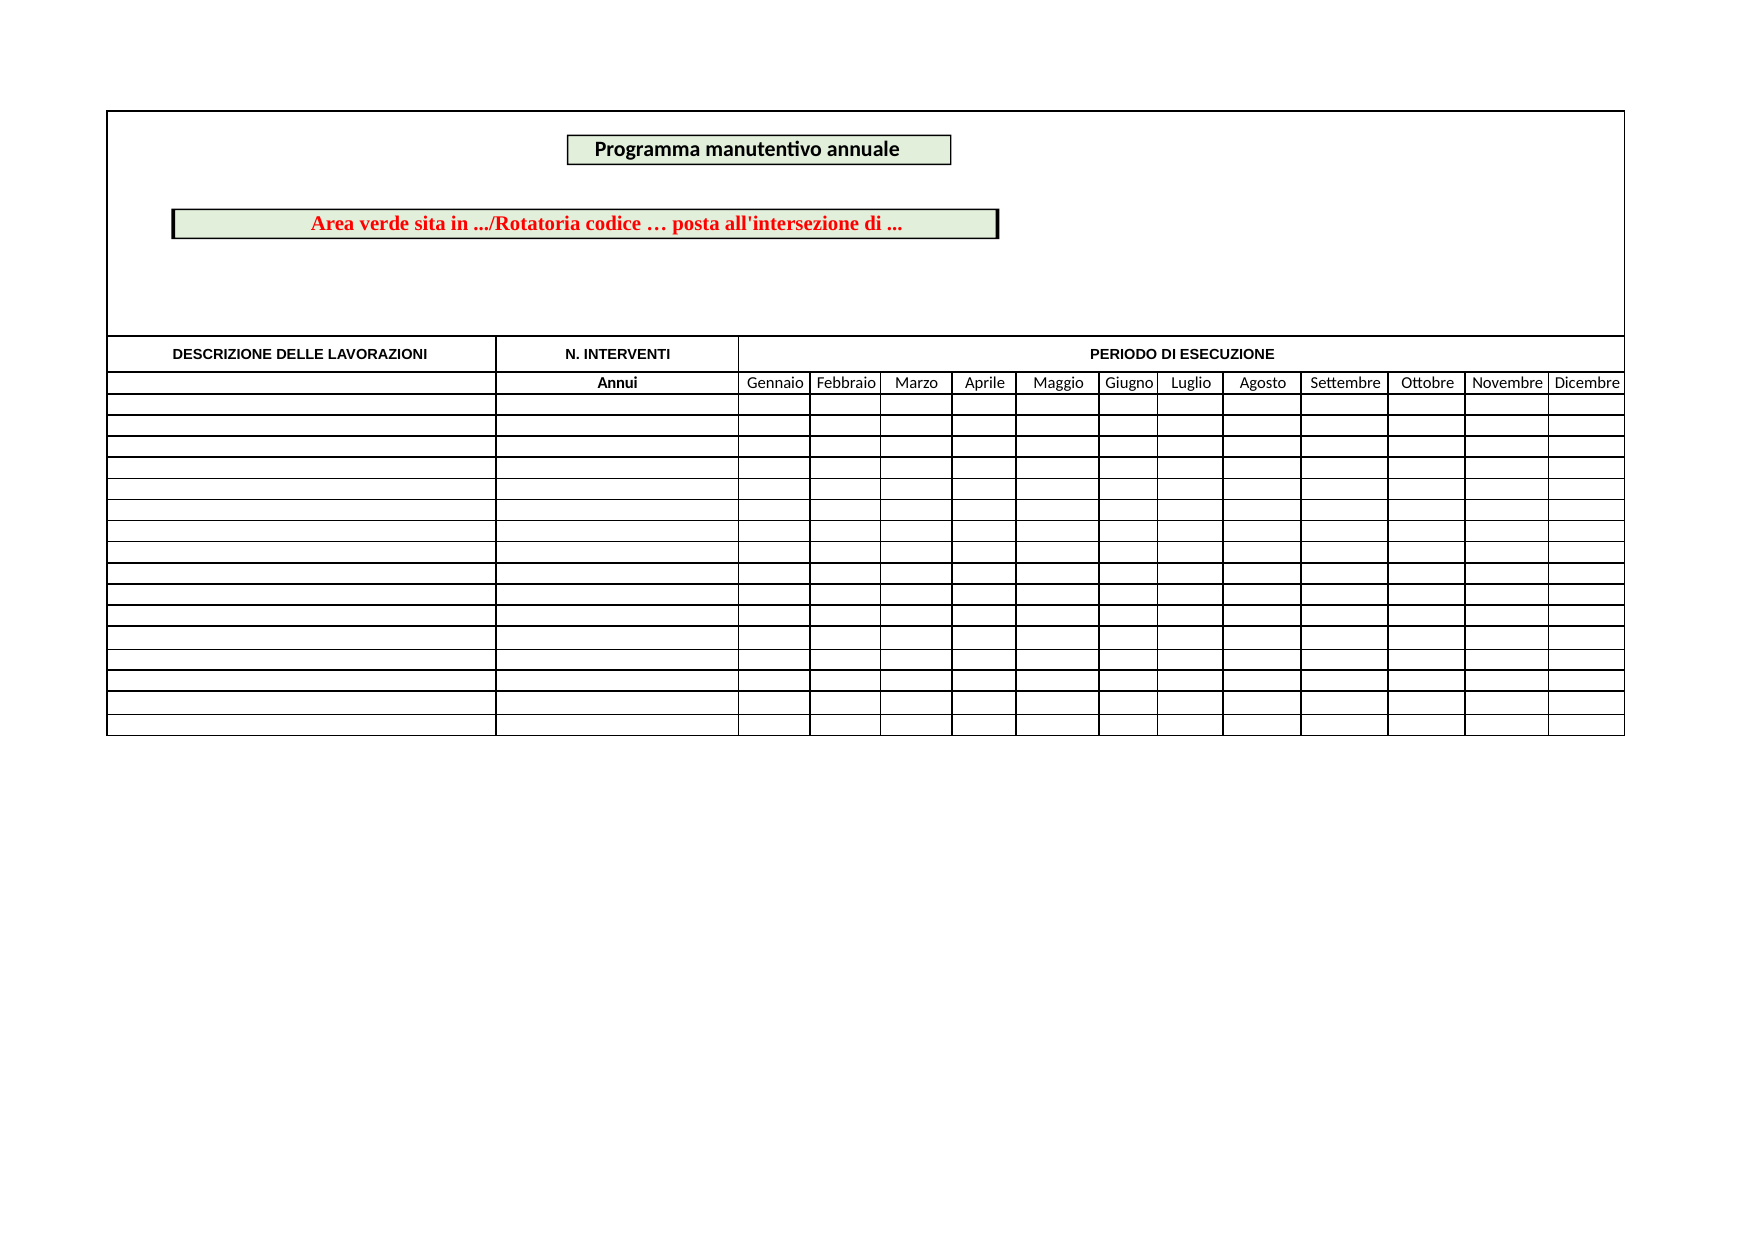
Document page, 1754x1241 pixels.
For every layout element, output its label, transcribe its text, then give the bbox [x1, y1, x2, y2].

table_cell [1466, 692, 1548, 714]
table_cell [1224, 715, 1300, 735]
table_cell [1549, 458, 1624, 477]
table_cell [1224, 585, 1300, 604]
table_cell [1549, 521, 1624, 541]
table_cell [1158, 715, 1222, 735]
table_cell [1549, 479, 1624, 498]
table_cell Novembre [1466, 373, 1548, 393]
table_cell [497, 627, 738, 649]
table_cell [1302, 437, 1387, 456]
table_cell [1017, 692, 1098, 714]
table_cell Gennaio [739, 373, 809, 393]
table_cell [953, 606, 1015, 625]
table_cell [1302, 585, 1387, 604]
table_cell [1224, 692, 1300, 714]
table_cell [1100, 395, 1157, 414]
table_cell [1302, 416, 1387, 435]
table_cell [1100, 437, 1157, 456]
table_cell [811, 671, 880, 690]
table_cell [1100, 715, 1157, 735]
table_cell [881, 627, 951, 649]
table_cell [1389, 416, 1464, 435]
table_cell [1158, 395, 1222, 414]
table_cell Settembre [1302, 373, 1387, 393]
table_cell [497, 606, 738, 625]
table_cell [1158, 671, 1222, 690]
table_cell [1389, 671, 1464, 690]
table_cell [1158, 606, 1222, 625]
table_cell [497, 500, 738, 520]
table_cell [1389, 606, 1464, 625]
table_cell [739, 437, 809, 456]
table_cell [108, 564, 495, 583]
table_cell [1466, 500, 1548, 520]
table_cell [1100, 458, 1157, 477]
table_cell [1389, 458, 1464, 477]
table_cell [1100, 650, 1157, 669]
table_cell [1100, 500, 1157, 520]
table_cell [953, 542, 1015, 562]
table_cell [881, 715, 951, 735]
table_cell [953, 458, 1015, 477]
table_cell [1158, 564, 1222, 583]
table_cell [1224, 437, 1300, 456]
table_cell [1158, 416, 1222, 435]
table_cell [1466, 627, 1548, 649]
table_cell [739, 564, 809, 583]
table_cell [108, 521, 495, 541]
table_cell [953, 416, 1015, 435]
table_cell [108, 671, 495, 690]
table_cell Annui [497, 373, 738, 393]
table_cell [811, 458, 880, 477]
table_cell [108, 715, 495, 735]
table_cell [1302, 500, 1387, 520]
table_cell [1466, 479, 1548, 498]
table_cell Maggio [1017, 373, 1098, 393]
table_cell [108, 395, 495, 414]
table_cell [881, 395, 951, 414]
table_cell [1158, 458, 1222, 477]
table_cell [739, 606, 809, 625]
table_cell [497, 437, 738, 456]
table_cell [108, 437, 495, 456]
table_cell [1017, 671, 1098, 690]
table_cell [881, 437, 951, 456]
table_cell [1017, 479, 1098, 498]
table_cell [1302, 458, 1387, 477]
table_cell [108, 692, 495, 714]
table_cell [1549, 564, 1624, 583]
table_cell [1466, 437, 1548, 456]
table_cell [739, 542, 809, 562]
table_cell [1549, 500, 1624, 520]
table_cell [811, 715, 880, 735]
table_cell [739, 627, 809, 649]
table_cell [497, 585, 738, 604]
table_cell [1224, 542, 1300, 562]
table_cell [1466, 542, 1548, 562]
table_cell [811, 521, 880, 541]
table_cell [1158, 627, 1222, 649]
table_cell [1302, 521, 1387, 541]
table_cell [108, 606, 495, 625]
table_cell [739, 650, 809, 669]
table_cell [1224, 395, 1300, 414]
table_cell [108, 627, 495, 649]
table_cell [1100, 606, 1157, 625]
table_cell [1017, 395, 1098, 414]
table_cell [953, 715, 1015, 735]
table_cell [811, 564, 880, 583]
table_cell [811, 585, 880, 604]
table_cell [1017, 606, 1098, 625]
table_cell [881, 479, 951, 498]
table_cell [1466, 521, 1548, 541]
table_cell [1017, 542, 1098, 562]
table_cell [1466, 650, 1548, 669]
table_cell [1549, 585, 1624, 604]
table_cell [1100, 416, 1157, 435]
table_cell [1224, 458, 1300, 477]
table_cell Dicembre [1549, 373, 1624, 393]
table_cell [881, 416, 951, 435]
table_cell [953, 500, 1015, 520]
table_cell [953, 692, 1015, 714]
table_cell [497, 715, 738, 735]
table_cell [811, 606, 880, 625]
table_cell [739, 585, 809, 604]
table_cell [1224, 500, 1300, 520]
table_cell [1224, 606, 1300, 625]
table_cell [739, 692, 809, 714]
table_cell [1389, 627, 1464, 649]
table_cell [1224, 671, 1300, 690]
table_cell DESCRIZIONE DELLE LAVORAZIONI [108, 337, 495, 371]
table_cell Luglio [1158, 373, 1222, 393]
table_cell [1100, 692, 1157, 714]
table_cell [1466, 458, 1548, 477]
table_cell [1466, 416, 1548, 435]
table_cell [953, 671, 1015, 690]
table_cell [497, 458, 738, 477]
table_cell [1017, 564, 1098, 583]
table_cell [1466, 564, 1548, 583]
table_cell [108, 542, 495, 562]
table_cell [739, 395, 809, 414]
table_cell [1389, 500, 1464, 520]
table_cell Febbraio [811, 373, 880, 393]
table_cell [1302, 395, 1387, 414]
table_cell [497, 564, 738, 583]
table_cell [1100, 585, 1157, 604]
table_cell [1158, 692, 1222, 714]
table_cell [739, 521, 809, 541]
table_cell [739, 479, 809, 498]
table_cell [1549, 671, 1624, 690]
table_cell [811, 395, 880, 414]
table_cell [1389, 395, 1464, 414]
table_cell [497, 521, 738, 541]
table_cell [1389, 650, 1464, 669]
table_cell N. INTERVENTI [497, 337, 738, 371]
table_cell [881, 650, 951, 669]
table_cell [881, 542, 951, 562]
table_cell [1158, 500, 1222, 520]
table_cell [953, 650, 1015, 669]
table_cell [1302, 606, 1387, 625]
table_cell [497, 542, 738, 562]
table_cell [1549, 692, 1624, 714]
table_cell [1389, 437, 1464, 456]
table_cell [1224, 416, 1300, 435]
table_cell [881, 606, 951, 625]
table_cell [1224, 627, 1300, 649]
table_cell [108, 373, 495, 393]
table_cell [739, 671, 809, 690]
table_cell [811, 479, 880, 498]
table_cell [1302, 715, 1387, 735]
table_cell [497, 671, 738, 690]
table_cell [811, 416, 880, 435]
table_cell Ottobre [1389, 373, 1464, 393]
table_cell [1389, 564, 1464, 583]
table_cell [811, 437, 880, 456]
table_cell [1549, 606, 1624, 625]
table_cell [1466, 395, 1548, 414]
table_cell [108, 416, 495, 435]
table_cell [1158, 585, 1222, 604]
table_cell [1017, 715, 1098, 735]
table_cell [1158, 479, 1222, 498]
table_cell [1302, 479, 1387, 498]
table_cell [1100, 521, 1157, 541]
table_cell [811, 650, 880, 669]
table_cell [1549, 627, 1624, 649]
table_cell [1224, 521, 1300, 541]
table_cell [1100, 479, 1157, 498]
table_cell [1302, 671, 1387, 690]
table_cell [953, 395, 1015, 414]
table_cell [1017, 585, 1098, 604]
table_cell [1389, 585, 1464, 604]
table_cell [1549, 395, 1624, 414]
table_cell [108, 585, 495, 604]
table_cell [1100, 542, 1157, 562]
table_cell [1466, 606, 1548, 625]
table_cell [1389, 542, 1464, 562]
table_cell [953, 585, 1015, 604]
table_cell [1017, 416, 1098, 435]
table_cell [1100, 627, 1157, 649]
table_cell [1389, 479, 1464, 498]
table_cell [108, 500, 495, 520]
table_cell [1017, 521, 1098, 541]
table_cell [1158, 650, 1222, 669]
table_cell [739, 416, 809, 435]
table_cell [497, 650, 738, 669]
table_cell [497, 692, 738, 714]
table_cell Marzo [881, 373, 951, 393]
table_cell [1302, 564, 1387, 583]
table_cell Giugno [1100, 373, 1157, 393]
table_cell [881, 671, 951, 690]
table_cell [1158, 542, 1222, 562]
table_cell [811, 542, 880, 562]
table_cell [881, 500, 951, 520]
table_cell [108, 479, 495, 498]
table_cell [108, 650, 495, 669]
table_cell [953, 564, 1015, 583]
table_cell [811, 692, 880, 714]
table_cell [881, 564, 951, 583]
table_cell [953, 479, 1015, 498]
table_cell PERIODO DI ESECUZIONE [739, 337, 1624, 371]
table_cell [1100, 671, 1157, 690]
table_cell [1158, 437, 1222, 456]
table_cell [1224, 650, 1300, 669]
table_cell [1549, 437, 1624, 456]
table_cell [739, 458, 809, 477]
table_cell [108, 458, 495, 477]
table_cell [1549, 650, 1624, 669]
table_cell [1017, 650, 1098, 669]
table_cell [1302, 692, 1387, 714]
table_cell [1017, 437, 1098, 456]
table_header Programma manutentivo annuale Area verde sita in .../Rotatoria codice … posta all'intersezione di ... [108, 112, 1624, 335]
table_cell [497, 416, 738, 435]
table_cell [881, 692, 951, 714]
table_cell [739, 500, 809, 520]
table_cell [1389, 715, 1464, 735]
table_cell [881, 585, 951, 604]
table_cell [1549, 715, 1624, 735]
table_cell [1389, 692, 1464, 714]
table_cell [1224, 564, 1300, 583]
table_cell [1466, 671, 1548, 690]
table_cell [1466, 715, 1548, 735]
table_cell Agosto [1224, 373, 1300, 393]
table_cell [953, 521, 1015, 541]
table_cell [497, 479, 738, 498]
table_cell [739, 715, 809, 735]
table_cell [1302, 650, 1387, 669]
table_cell [1100, 564, 1157, 583]
table_cell [881, 521, 951, 541]
table_cell [1466, 585, 1548, 604]
table_cell [1549, 542, 1624, 562]
table_cell [1017, 500, 1098, 520]
table_cell [953, 627, 1015, 649]
table_cell Aprile [953, 373, 1015, 393]
table_cell [497, 395, 738, 414]
table_cell [1017, 627, 1098, 649]
table_cell [1224, 479, 1300, 498]
table_cell [1389, 521, 1464, 541]
table_cell [1017, 458, 1098, 477]
table_cell [811, 500, 880, 520]
table_cell [1158, 521, 1222, 541]
table_cell [1302, 542, 1387, 562]
table_cell [811, 627, 880, 649]
table_cell [881, 458, 951, 477]
table_cell [1302, 627, 1387, 649]
table_cell [953, 437, 1015, 456]
table_cell [1549, 416, 1624, 435]
